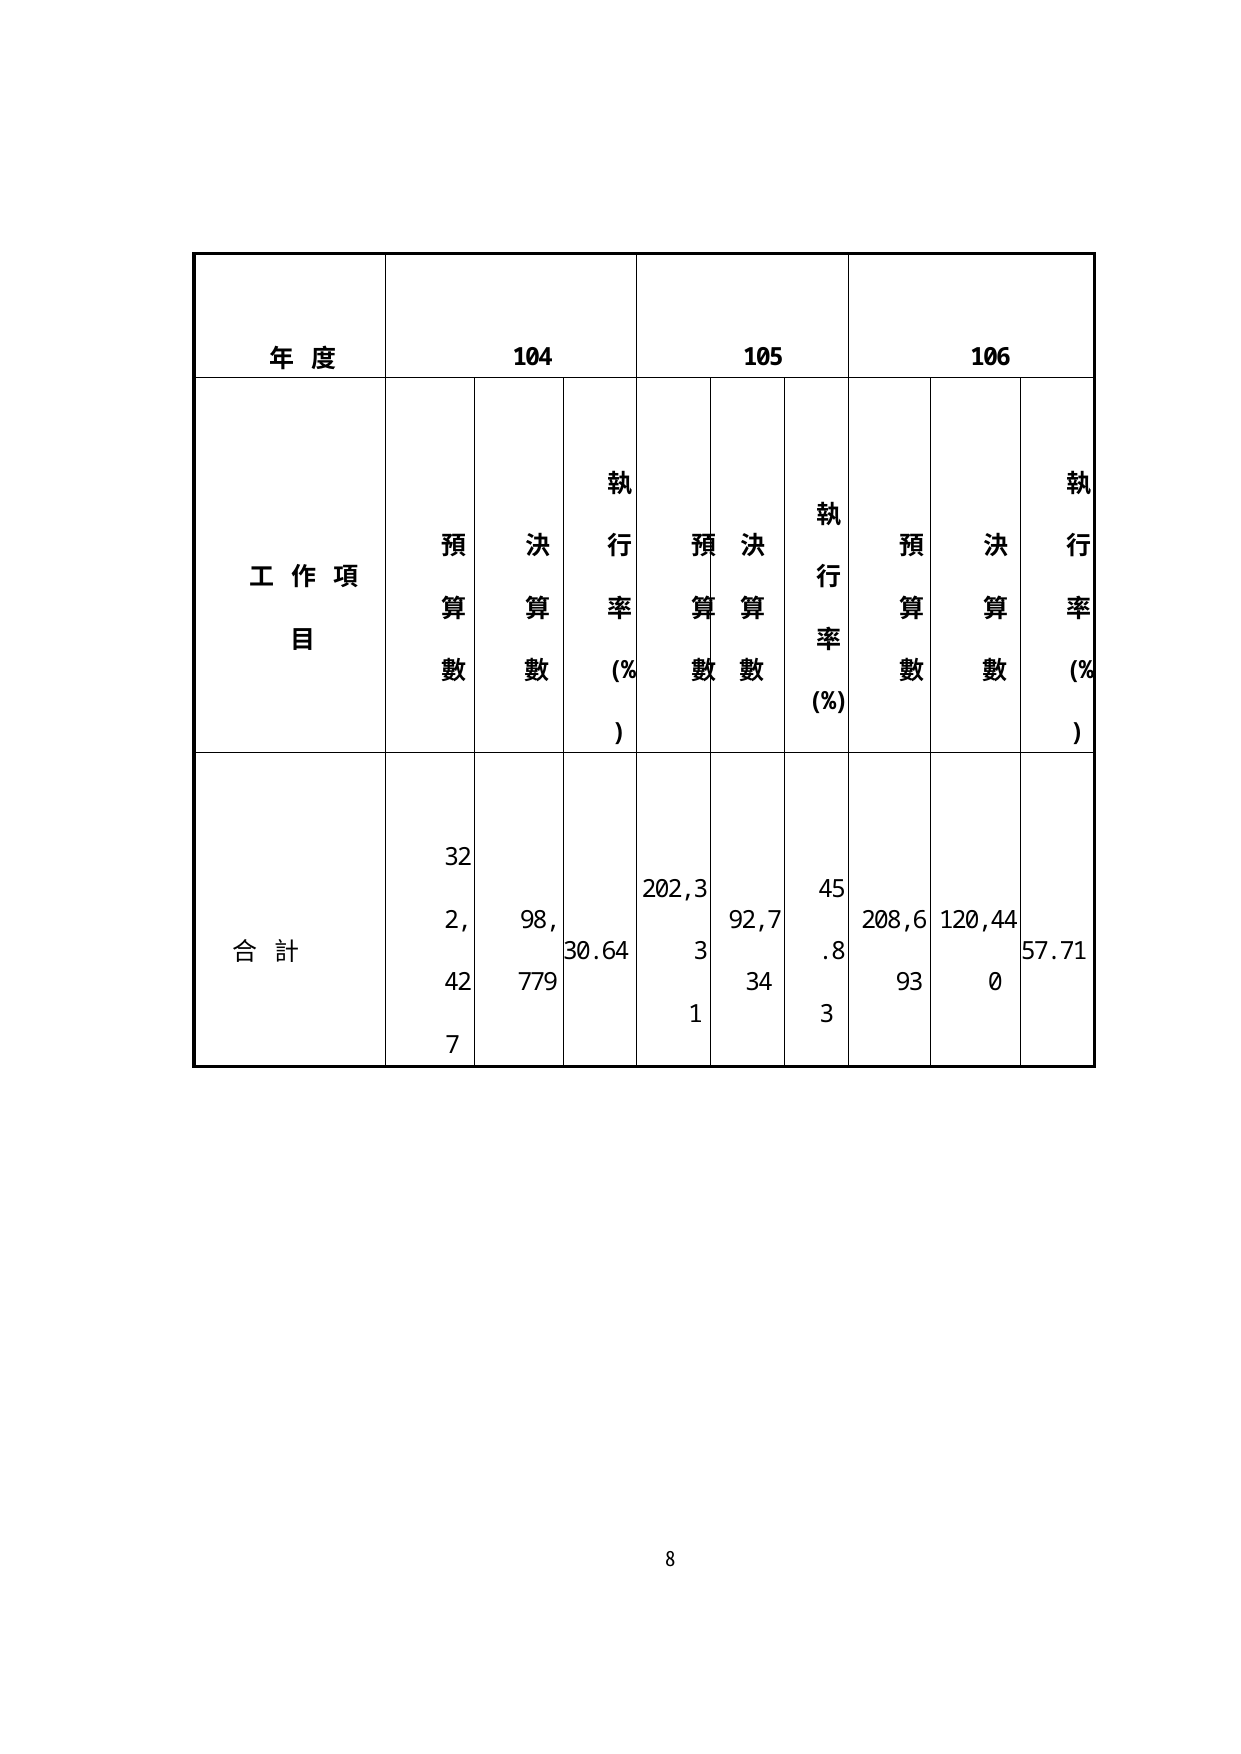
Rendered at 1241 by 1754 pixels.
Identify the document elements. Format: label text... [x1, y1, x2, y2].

table_header 年度 [196, 255, 385, 377]
table_cell 預算數 [849, 378, 930, 752]
table_cell 208,693 [849, 753, 930, 1064]
table_header 106 [849, 255, 1093, 377]
table_cell 決算數 [475, 378, 563, 752]
table_cell 57.71 [1021, 753, 1093, 1064]
table_cell 322,427 [386, 753, 474, 1064]
table_cell 合計 [196, 753, 385, 1064]
table_cell 45.83 [785, 753, 848, 1064]
table_cell 工作項目 [196, 378, 385, 752]
table_cell 決算數 [931, 378, 1020, 752]
table_cell 執行率(%) [564, 378, 636, 752]
table_cell 98,779 [475, 753, 563, 1064]
table_cell 執行率(%) [1021, 378, 1093, 752]
table_cell 120,440 [931, 753, 1020, 1064]
table_header 105 [637, 255, 848, 377]
table_cell 執行率(%) [785, 378, 848, 752]
table_cell 預算數 [386, 378, 474, 752]
table_cell 92,734 [711, 753, 784, 1064]
table_cell 決算數 [711, 378, 784, 752]
table_cell 202,331 [637, 753, 710, 1064]
table_cell 預算數 [637, 378, 710, 752]
table_header 104 [386, 255, 636, 377]
table_cell 30.64 [564, 753, 636, 1064]
